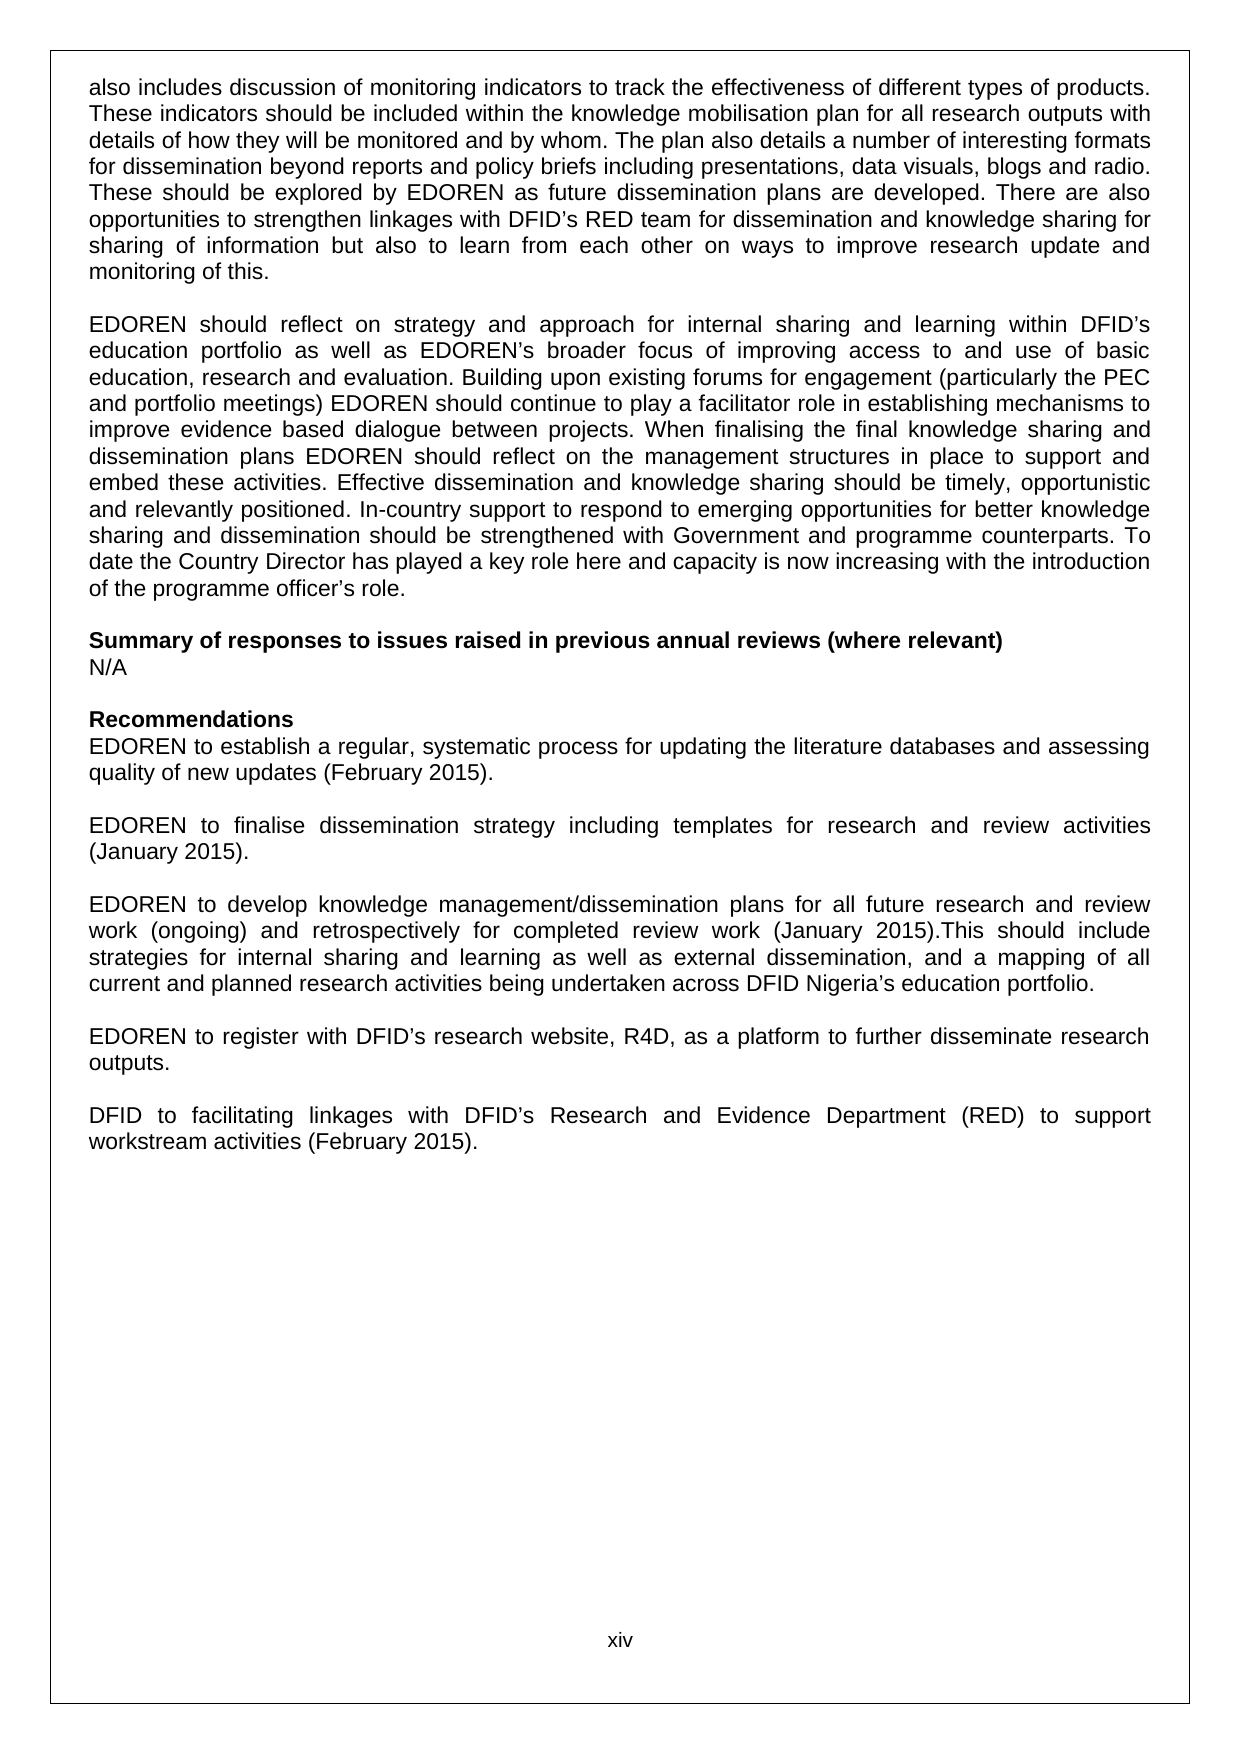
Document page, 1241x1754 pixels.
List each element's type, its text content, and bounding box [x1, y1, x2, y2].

text EDOREN to finalise dissemination strategy including templates for research and review activities (January 2015). [89, 812, 1152, 864]
text EDOREN to develop knowledge management/dissemination plans for all future research and review work (ongoing) and retrospectively for completed review work (January 2015).This should include strategies for internal sharing and learning as well as external dissemination, and a mapping of all current and planned research activities being undertaken across DFID Nigeria’s education portfolio. [89, 891, 1152, 996]
text N/A [89, 654, 1152, 680]
text EDOREN to register with DFID’s research website, R4D, as a platform to further disseminate research outputs. [89, 1023, 1152, 1075]
text EDOREN to establish a regular, systematic process for updating the literature databases and assessing quality of new updates (February 2015). [89, 733, 1152, 785]
text Summary of responses to issues raised in previous annual reviews (where relevant) [89, 627, 1152, 654]
text Recommendations [89, 706, 1152, 733]
text EDOREN should reflect on strategy and approach for internal sharing and learning within DFID’s education portfolio as well as EDOREN’s broader focus of improving access to and use of basic education, research and evaluation. Building upon existing forums for engagement (particularly the PEC and portfolio meetings) EDOREN should continue to play a facilitator role in establishing mechanisms to improve evidence based dialogue between projects. When finalising the final knowledge sharing and dissemination plans EDOREN should reflect on the management structures in place to support and embed these activities. Effective dissemination and knowledge sharing should be timely, opportunistic and relevantly positioned. In-country support to respond to emerging opportunities for better knowledge sharing and dissemination should be strengthened with Government and programme counterparts. To date the Country Director has played a key role here and capacity is now increasing with the introduction of the programme officer’s role. [89, 311, 1152, 601]
text also includes discussion of monitoring indicators to track the effectiveness of different types of products. These indicators should be included within the knowledge mobilisation plan for all research outputs with details of how they will be monitored and by whom. The plan also details a number of interesting formats for dissemination beyond reports and policy briefs including presentations, data visuals, blogs and radio. These should be explored by EDOREN as future dissemination plans are developed. There are also opportunities to strengthen linkages with DFID’s RED team for dissemination and knowledge sharing for sharing of information but also to learn from each other on ways to improve research update and monitoring of this. [89, 74, 1152, 285]
text DFID to facilitating linkages with DFID’s Research and Evidence Department (RED) to support workstream activities (February 2015). [89, 1102, 1152, 1154]
